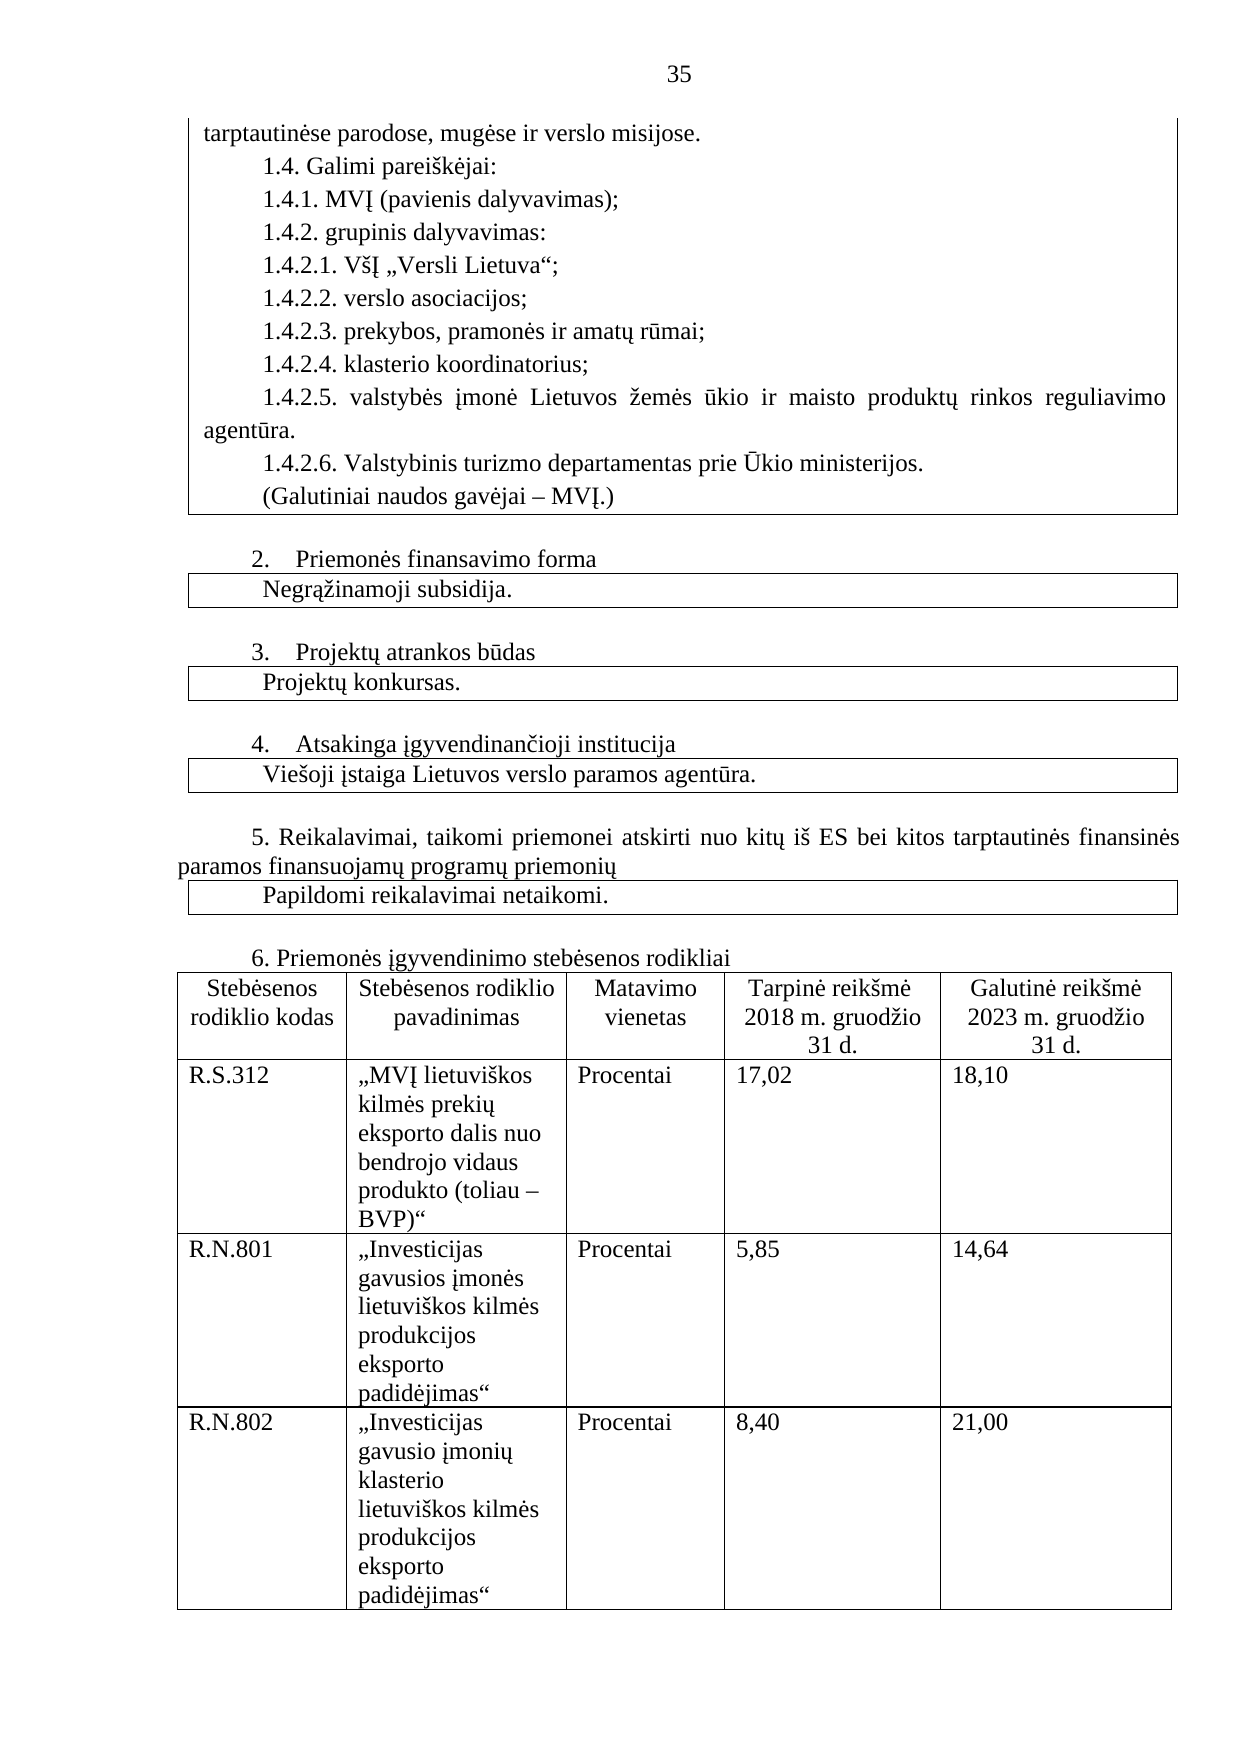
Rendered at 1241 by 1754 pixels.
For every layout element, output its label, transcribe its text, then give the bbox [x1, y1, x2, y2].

table_cell „MVĮ lietuviškos kilmės prekių eksporto dalis nuo bendrojo vidaus produkto (toliau – BVP)“ [347, 1060, 566, 1233]
table_cell 5,85 [725, 1234, 940, 1406]
table_header Matavimo vienetas [567, 973, 724, 1059]
table_cell 21,00 [941, 1408, 1171, 1609]
table_cell 8,40 [725, 1408, 940, 1609]
table_header Galutinė reikšmė 2023 m. gruodžio 31 d. [941, 973, 1171, 1059]
table_cell R.S.312 [178, 1060, 346, 1233]
text 3. Projektų atrankos būdas [251, 637, 1181, 666]
table_cell Procentai [567, 1234, 724, 1406]
table_header Stebėsenos rodiklio pavadinimas [347, 973, 566, 1059]
table_header Projektų konkursas. [189, 667, 1177, 699]
table_cell „Investicijas gavusio įmonių klasterio lietuviškos kilmės produkcijos eksporto padidėjimas“ [347, 1408, 566, 1609]
table_header Tarpinė reikšmė 2018 m. gruodžio 31 d. [725, 973, 940, 1059]
table_cell Procentai [567, 1408, 724, 1609]
table_cell R.N.802 [178, 1408, 346, 1609]
table_cell 14,64 [941, 1234, 1171, 1406]
table_header Viešoji įstaiga Lietuvos verslo paramos agentūra. [189, 759, 1177, 792]
table_cell „Investicijas gavusios įmonės lietuviškos kilmės produkcijos eksporto padidėjimas“ [347, 1234, 566, 1406]
table_cell R.N.801 [178, 1234, 346, 1406]
table_cell tarptautinėse parodose, mugėse ir verslo misijose. [189, 118, 1177, 151]
table_cell Procentai [567, 1060, 724, 1233]
table_cell 17,02 [725, 1060, 940, 1233]
table_header Stebėsenos rodiklio kodas [178, 973, 346, 1059]
text 5. Reikalavimai, taikomi priemonei atskirti nuo kitų iš ES bei kitos tarptautinės finansinės paramos finansuojamų programų priemonių [177, 822, 1181, 879]
table_cell 18,10 [941, 1060, 1171, 1233]
table_cell 1.4. Galimi pareiškėjai: 1.4.1. MVĮ (pavienis dalyvavimas); 1.4.2. grupinis dalyvavimas: 1.4.2.1. VšĮ „Versli Lietuva“; 1.4.2.2. verslo asociacijos; 1.4.2.3. prekybos, pramonės ir amatų rūmai; 1.4.2.4. klasterio koordinatorius; 1.4.2.5. valstybės įmonė Lietuvos žemės ūkio ir maisto produktų rinkos reguliavimo agentūra. 1.4.2.6. Valstybinis turizmo departamentas prie Ūkio ministerijos. (Galutiniai naudos gavėjai – MVĮ.) [189, 151, 1177, 514]
table_header Negrąžinamoji subsidija. [189, 574, 1177, 607]
text 2. Priemonės finansavimo forma [251, 544, 1181, 573]
text 4. Atsakinga įgyvendinančioji institucija [251, 729, 1181, 758]
table_header Papildomi reikalavimai netaikomi. [189, 881, 1177, 913]
text 6. Priemonės įgyvendinimo stebėsenos rodikliai [177, 943, 1181, 972]
